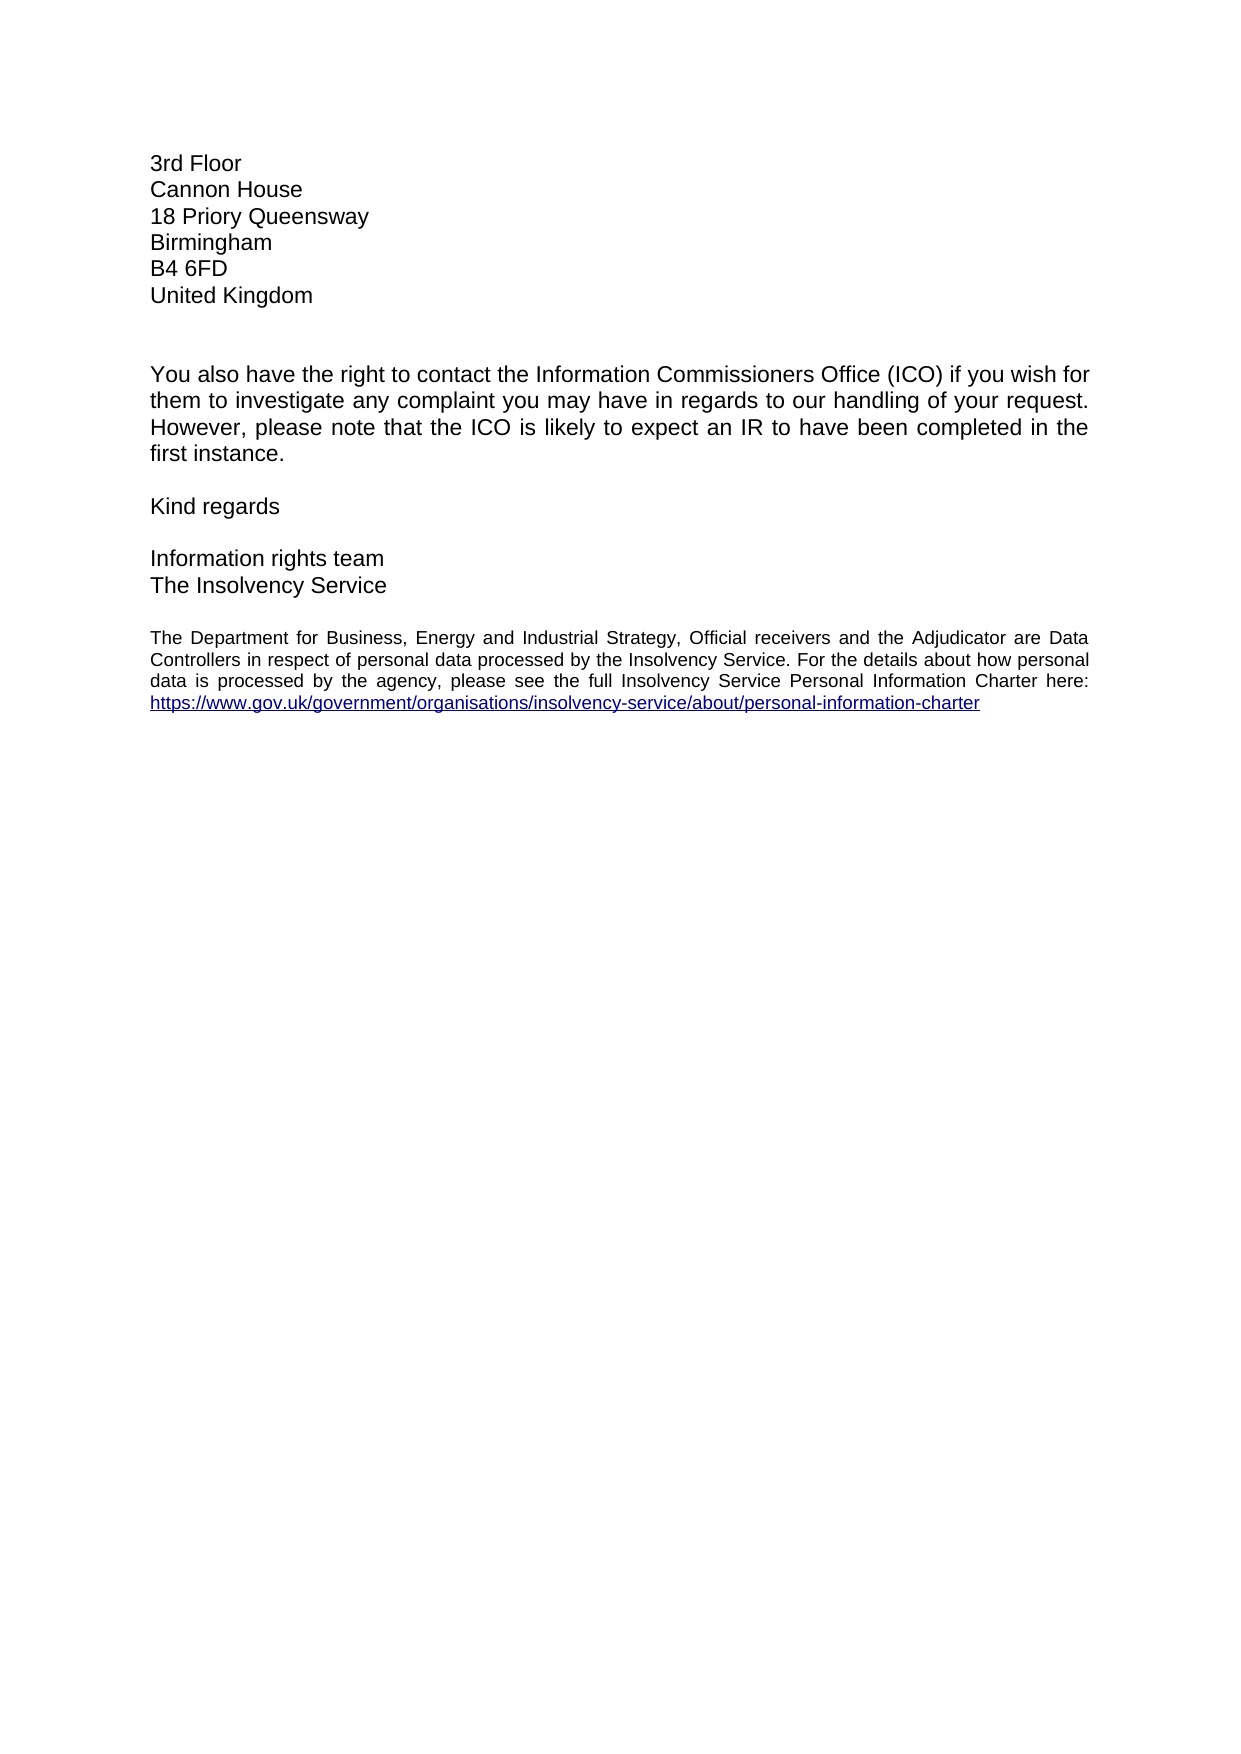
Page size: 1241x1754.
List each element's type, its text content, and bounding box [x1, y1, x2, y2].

text 18 Priory Queensway [150, 203, 1090, 229]
text Information rights team [150, 545, 1090, 572]
text You also have the right to contact the Information Commissioners Office (ICO) if you wish for them to investigate any complaint you may have in regards to our handling of your request. However, please note that the ICO is likely to expect an IR to have been completed in the first instance. [150, 361, 1090, 466]
text Kind regards [150, 493, 1090, 519]
text 3rd Floor [150, 150, 1090, 176]
text The Department for Business, Energy and Industrial Strategy, Official receivers and the Adjudicator are Data Controllers in respect of personal data processed by the Insolvency Service. For the details about how personal data is processed by the agency, please see the full Insolvency Service Personal Information Charter here: https://www.gov.uk/government/organisations/insolvency-service/about/personal-information-charter [150, 627, 1090, 713]
text B4 6FD [150, 255, 1090, 282]
text The Insolvency Service [150, 572, 1090, 598]
text Birmingham [150, 229, 1090, 255]
text United Kingdom [150, 282, 1090, 308]
text Cannon House [150, 176, 1090, 203]
